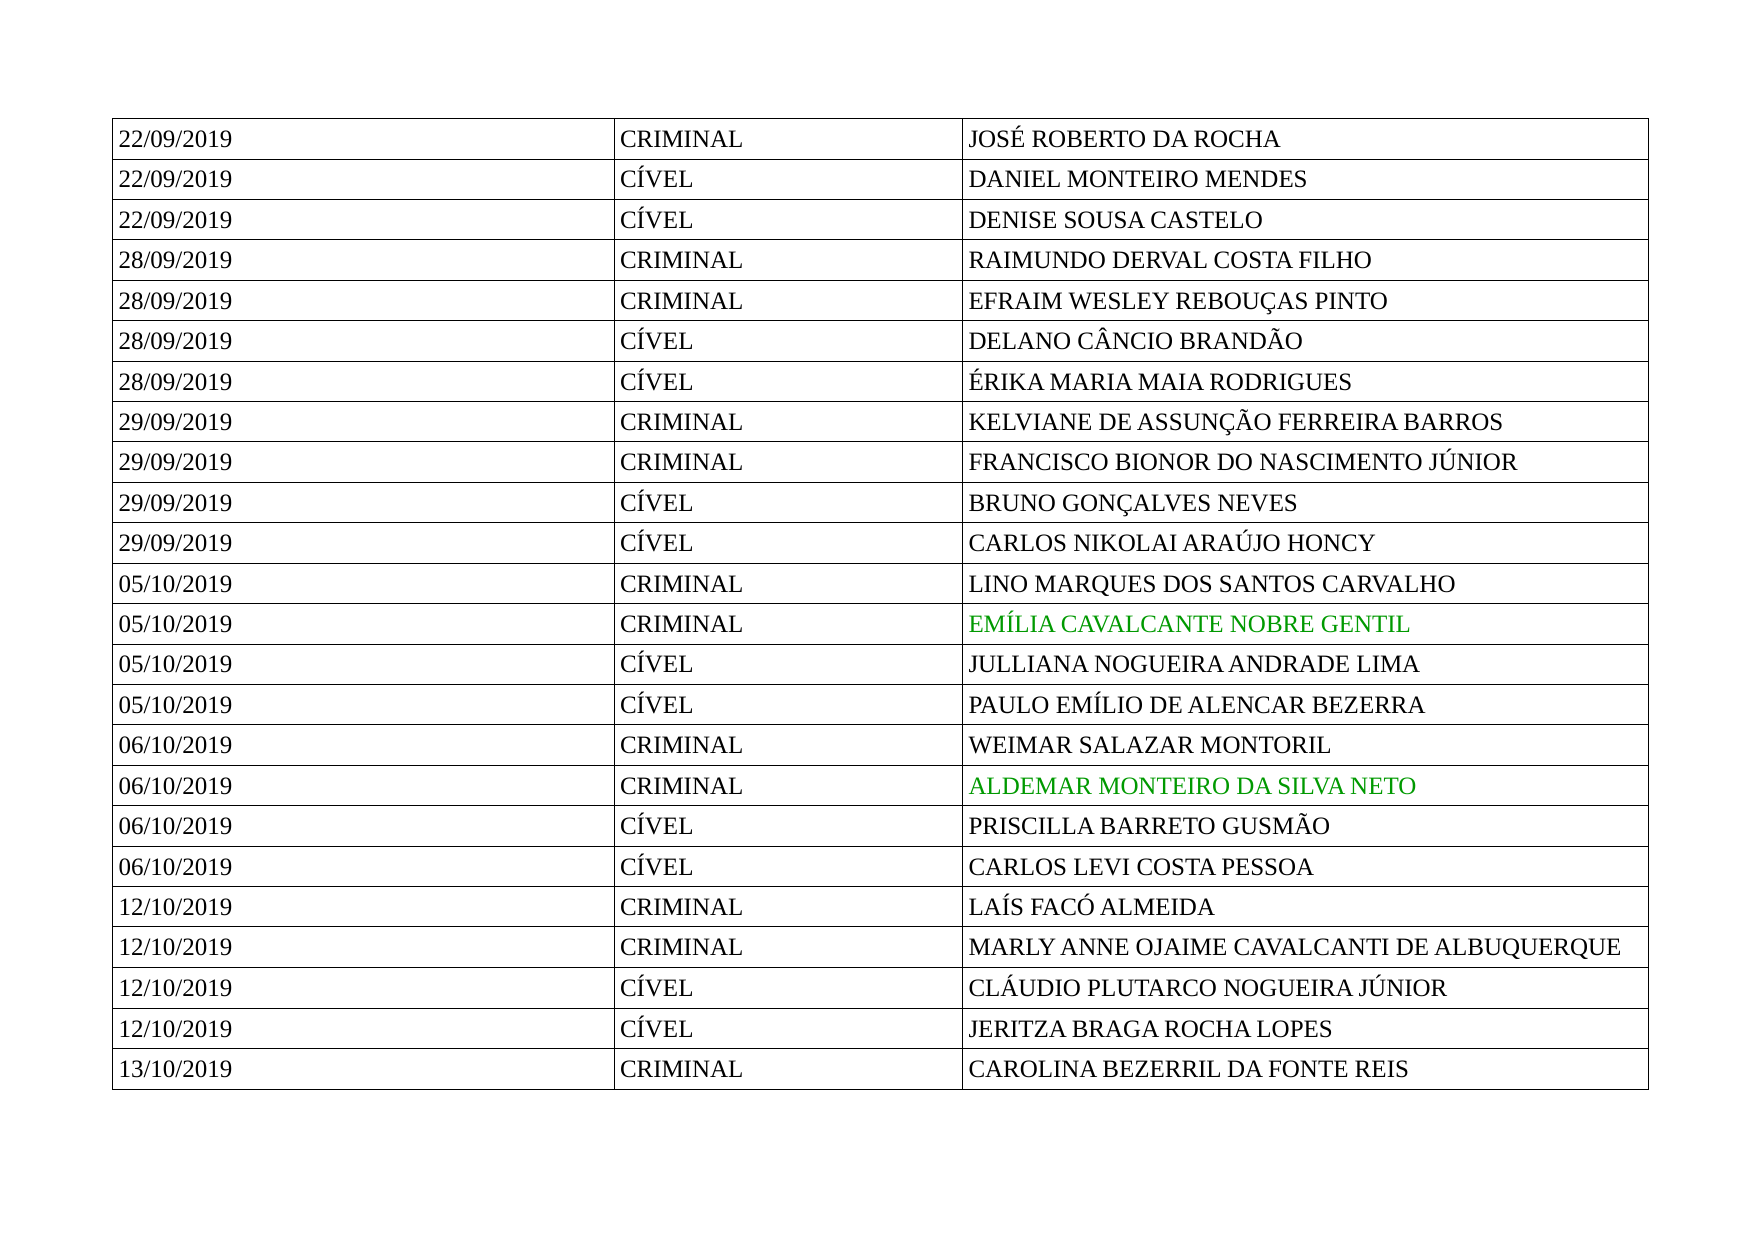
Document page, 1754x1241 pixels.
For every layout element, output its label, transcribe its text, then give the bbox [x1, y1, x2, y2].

table_cell WEIMAR SALAZAR MONTORIL [963, 725, 1648, 765]
table_cell 12/10/2019 [113, 887, 614, 926]
table_cell 29/09/2019 [113, 442, 614, 482]
table_cell 22/09/2019 [113, 160, 614, 199]
table_cell DANIEL MONTEIRO MENDES [963, 160, 1648, 199]
table_cell 05/10/2019 [113, 645, 614, 684]
table_cell 05/10/2019 [113, 604, 614, 643]
table_cell CARLOS NIKOLAI ARAÚJO HONCY [963, 523, 1648, 563]
table_cell JULLIANA NOGUEIRA ANDRADE LIMA [963, 645, 1648, 684]
table_cell PAULO EMÍLIO DE ALENCAR BEZERRA [963, 685, 1648, 724]
table_cell DENISE SOUSA CASTELO [963, 200, 1648, 239]
table_cell CRIMINAL [615, 281, 962, 320]
table_cell FRANCISCO BIONOR DO NASCIMENTO JÚNIOR [963, 442, 1648, 482]
table_cell 05/10/2019 [113, 685, 614, 724]
table_cell 28/09/2019 [113, 240, 614, 280]
table_cell CAROLINA BEZERRIL DA FONTE REIS [963, 1049, 1648, 1088]
table_cell CRIMINAL [615, 119, 962, 158]
table_cell CRIMINAL [615, 1049, 962, 1088]
table_cell 29/09/2019 [113, 523, 614, 563]
table_cell 12/10/2019 [113, 1009, 614, 1048]
table_cell PRISCILLA BARRETO GUSMÃO [963, 806, 1648, 846]
table_cell 06/10/2019 [113, 806, 614, 846]
table_cell BRUNO GONÇALVES NEVES [963, 483, 1648, 522]
table_cell 06/10/2019 [113, 766, 614, 805]
table_cell CRIMINAL [615, 887, 962, 926]
table_cell 28/09/2019 [113, 281, 614, 320]
table_cell CRIMINAL [615, 725, 962, 765]
table_cell 22/09/2019 [113, 119, 614, 158]
table_cell JOSÉ ROBERTO DA ROCHA [963, 119, 1648, 158]
table_cell 29/09/2019 [113, 483, 614, 522]
table_cell MARLY ANNE OJAIME CAVALCANTI DE ALBUQUERQUE [963, 927, 1648, 967]
table_cell CÍVEL [615, 362, 962, 401]
table_cell CRIMINAL [615, 927, 962, 967]
table_cell CRIMINAL [615, 442, 962, 482]
table_cell EMÍLIA CAVALCANTE NOBRE GENTIL [963, 604, 1648, 643]
table_cell CLÁUDIO PLUTARCO NOGUEIRA JÚNIOR [963, 968, 1648, 1008]
table_cell LAÍS FACÓ ALMEIDA [963, 887, 1648, 926]
table_cell CÍVEL [615, 645, 962, 684]
table_cell 06/10/2019 [113, 725, 614, 765]
table_cell 13/10/2019 [113, 1049, 614, 1088]
table_cell ÉRIKA MARIA MAIA RODRIGUES [963, 362, 1648, 401]
table_cell CÍVEL [615, 1009, 962, 1048]
table_cell CARLOS LEVI COSTA PESSOA [963, 847, 1648, 886]
table_cell CÍVEL [615, 160, 962, 199]
table_cell CRIMINAL [615, 604, 962, 643]
table_cell 28/09/2019 [113, 362, 614, 401]
table_cell JERITZA BRAGA ROCHA LOPES [963, 1009, 1648, 1048]
table_cell KELVIANE DE ASSUNÇÃO FERREIRA BARROS [963, 402, 1648, 441]
table_cell CÍVEL [615, 483, 962, 522]
table_cell CÍVEL [615, 806, 962, 846]
table_cell CÍVEL [615, 847, 962, 886]
table_cell CÍVEL [615, 321, 962, 361]
table_cell CÍVEL [615, 968, 962, 1008]
table_cell LINO MARQUES DOS SANTOS CARVALHO [963, 564, 1648, 603]
table_cell 29/09/2019 [113, 402, 614, 441]
table_cell 12/10/2019 [113, 968, 614, 1008]
table_cell CRIMINAL [615, 240, 962, 280]
table_cell 05/10/2019 [113, 564, 614, 603]
table_cell CÍVEL [615, 200, 962, 239]
table_cell CÍVEL [615, 523, 962, 563]
table_cell RAIMUNDO DERVAL COSTA FILHO [963, 240, 1648, 280]
table_cell CRIMINAL [615, 766, 962, 805]
table_cell CRIMINAL [615, 564, 962, 603]
table_cell DELANO CÂNCIO BRANDÃO [963, 321, 1648, 361]
table_cell 12/10/2019 [113, 927, 614, 967]
table_cell 06/10/2019 [113, 847, 614, 886]
table_cell ALDEMAR MONTEIRO DA SILVA NETO [963, 766, 1648, 805]
table_cell CÍVEL [615, 685, 962, 724]
table_cell EFRAIM WESLEY REBOUÇAS PINTO [963, 281, 1648, 320]
table_cell CRIMINAL [615, 402, 962, 441]
table_cell 28/09/2019 [113, 321, 614, 361]
table_cell 22/09/2019 [113, 200, 614, 239]
